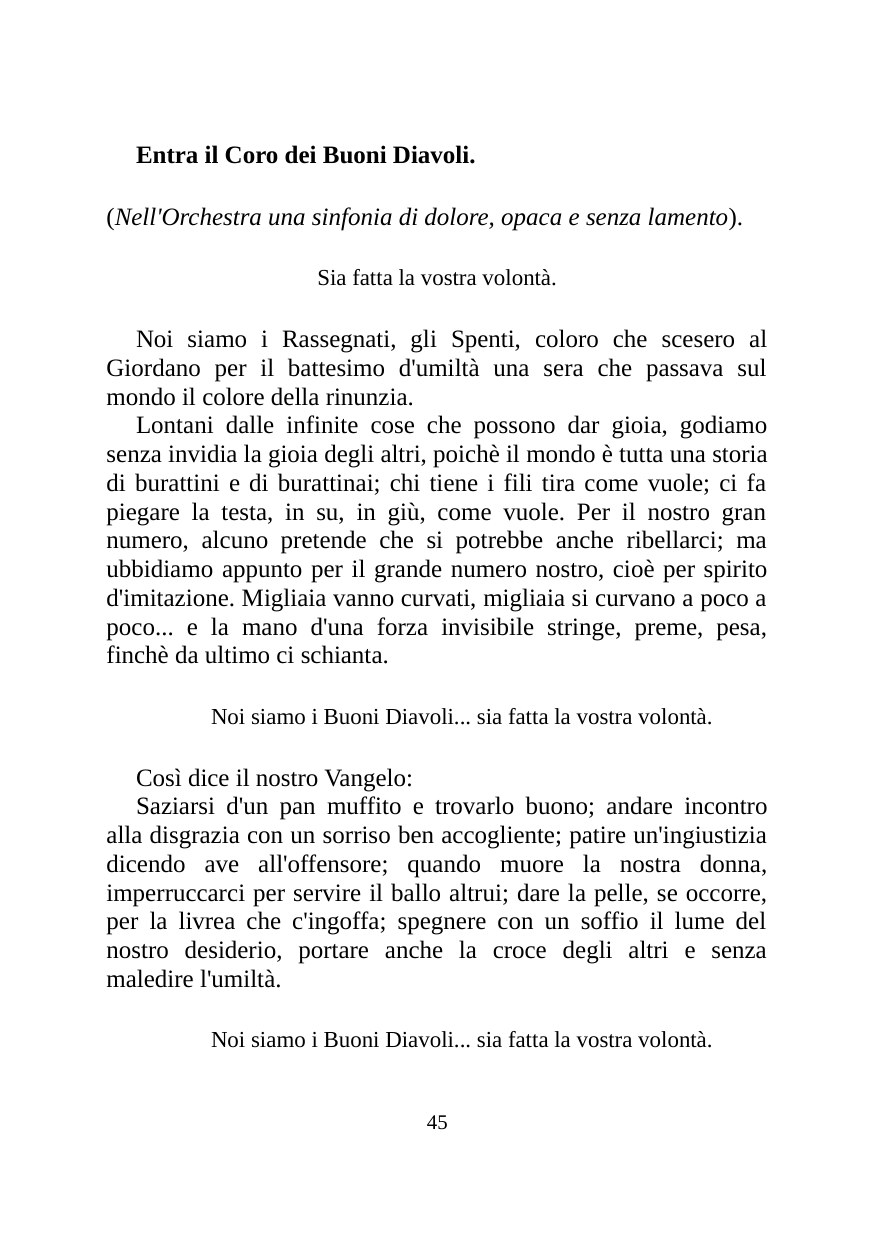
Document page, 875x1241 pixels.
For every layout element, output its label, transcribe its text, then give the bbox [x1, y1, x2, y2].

text Lontani dalle infinite cose che possono dar gioia, godiamo senza invidia la gioia degli altri, poichè il mondo è tutta una storia di burattini e di burattinai; chi tiene i fili tira come vuole; ci fa piegare la testa, in su, in giù, come vuole. Per il nostro gran numero, alcuno pretende che si potrebbe anche ribellarci; ma ubbidiamo appunto per il grande numero nostro, cioè per spirito d'imitazione. Migliaia vanno curvati, migliaia si curvano a poco a poco... e la mano d'una forza invisibile stringe, preme, pesa, finchè da ultimo ci schianta. [106, 411, 768, 669]
text Noi siamo i Buoni Diavoli... sia fatta la vostra volontà. [181, 1026, 768, 1053]
text Noi siamo i Buoni Diavoli... sia fatta la vostra volontà. [181, 703, 768, 729]
text (Nell'Orchestra una sinfonia di dolore, opaca e senza lamento). [106, 202, 768, 231]
text Saziarsi d'un pan muffito e trovarlo buono; andare incontro alla disgrazia con un sorriso ben accogliente; patire un'ingiustizia dicendo ave all'offensore; quando muore la nostra donna, imperruccarci per servire il ballo altrui; dare la pelle, se occorre, per la livrea che c'ingoffa; spegnere con un soffio il lume del nostro desiderio, portare anche la croce degli altri e senza maledire l'umiltà. [106, 791, 768, 993]
text Entra il Coro dei Buoni Diavoli. [106, 140, 768, 168]
text Noi siamo i Rassegnati, gli Spenti, coloro che scesero al Giordano per il battesimo d'umiltà una sera che passava sul mondo il colore della rinunzia. [106, 324, 768, 411]
text Sia fatta la vostra volontà. [106, 264, 768, 291]
text Così dice il nostro Vangelo: [106, 763, 768, 791]
